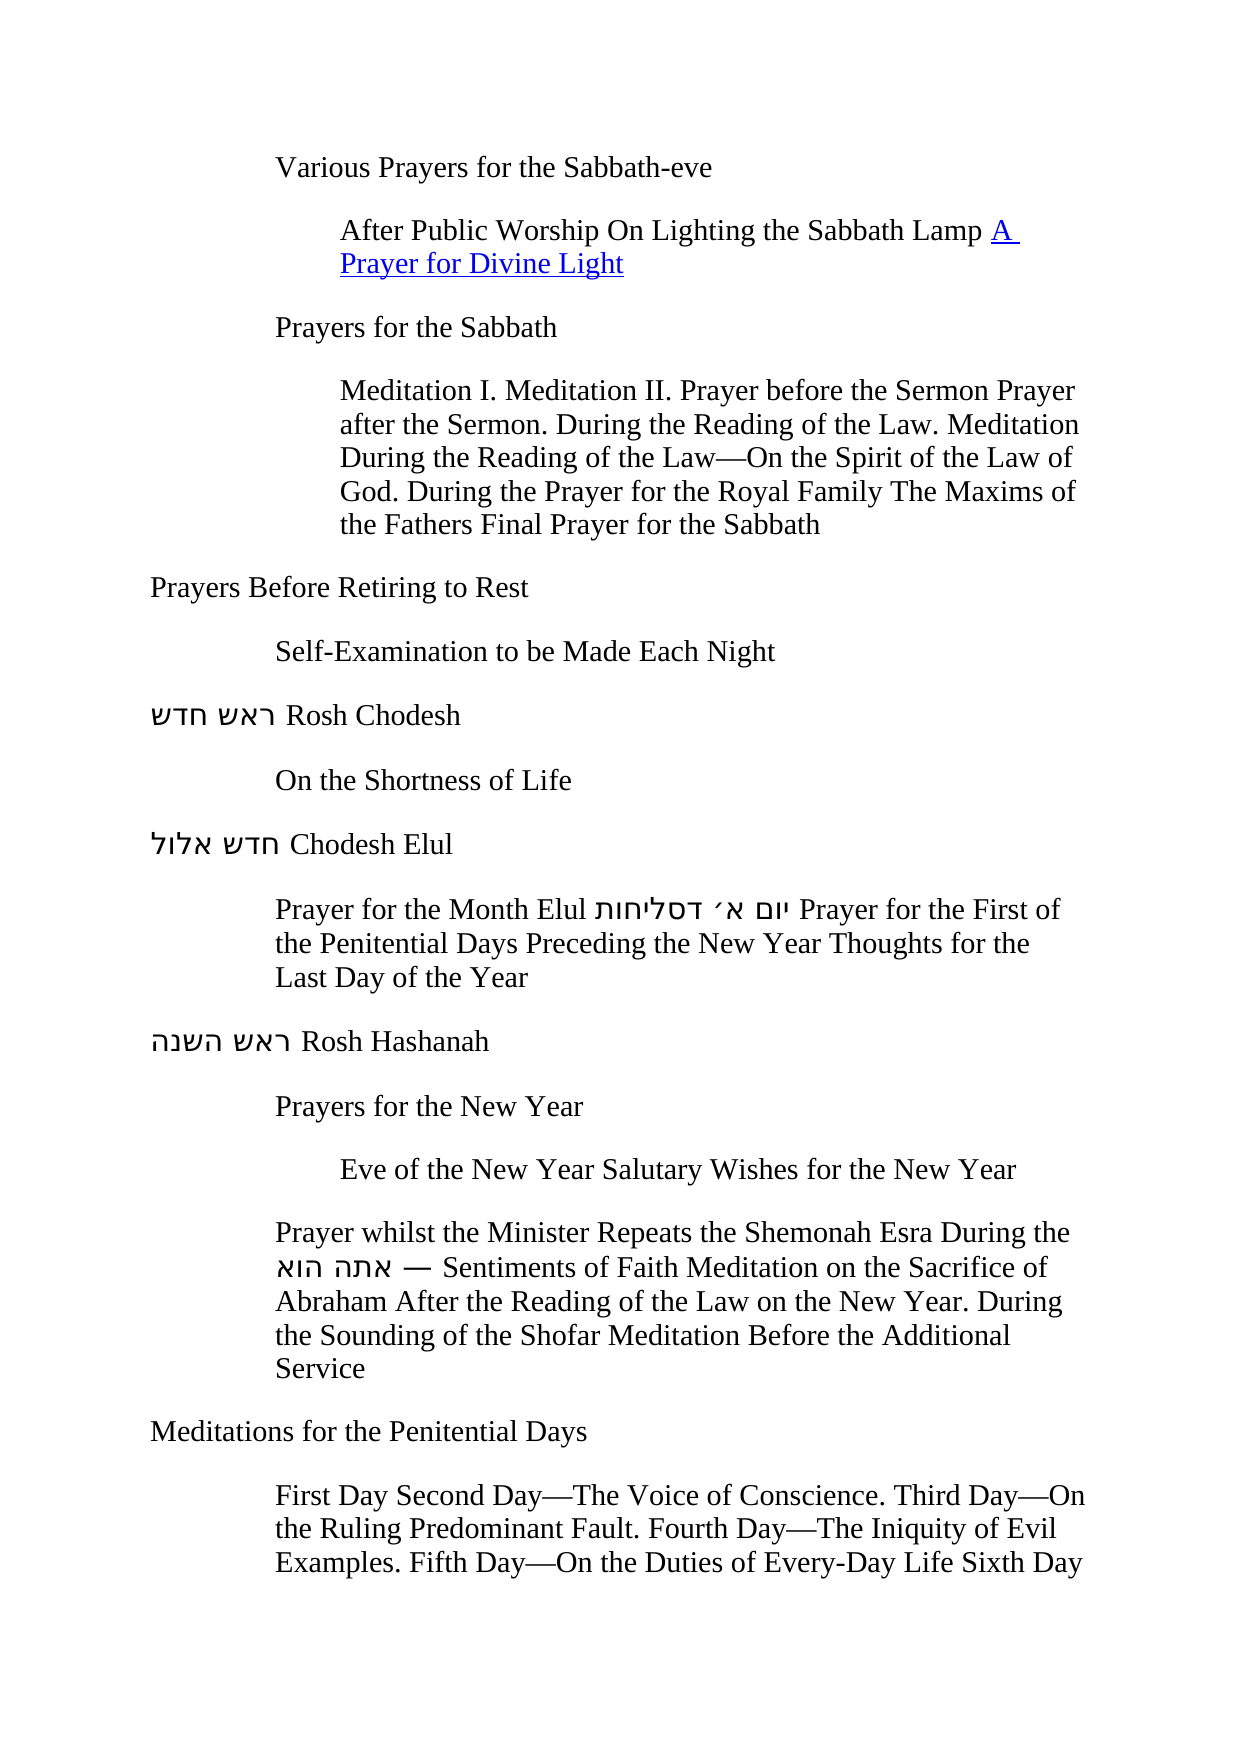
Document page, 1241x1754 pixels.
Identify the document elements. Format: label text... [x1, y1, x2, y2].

text Eve of the New Year Salutary Wishes for the New Year [275, 1152, 1090, 1186]
text After Public Worship On Lighting the Sabbath Lamp A Prayer for Divine Light [275, 213, 1090, 280]
text Meditations for the Penitential Days [150, 1415, 1090, 1448]
text Prayer whilst the Minister Repeats the Shemonah Esra During the אתה הוא — Sentiments of Faith Meditation on the Sacrifice of Abraham After the Reading of the Law on the New Year. During the Sounding of the Shofar Meditation Before the Additional Service [212, 1216, 1090, 1385]
text חדש אלול Chodesh Elul [150, 826, 1090, 862]
text ראש השנה Rosh Hashanah [150, 1024, 1090, 1059]
text Prayer for the Month Elul יום א׳ דסליחות Prayer for the First of the Penitential Days Preceding the New Year Thoughts for the Last Day of the Year [212, 892, 1090, 994]
text On the Shortness of Life [212, 763, 1090, 796]
text Self-Examination to be Made Each Night [212, 634, 1090, 668]
text Meditation I. Meditation II. Prayer before the Sermon Prayer after the Sermon. During the Reading of the Law. Meditation During the Reading of the Law—On the Spirit of the Law of God. During the Prayer for the Royal Family The Maxims of the Fathers Final Prayer for the Sabbath [275, 374, 1090, 541]
text First Day Second Day—The Voice of Conscience. Third Day—On the Ruling Predominant Fault. Fourth Day—The Iniquity of Evil Examples. Fifth Day—On the Duties of Every-Day Life Sixth Day [212, 1478, 1090, 1578]
text Prayers Before Retiring to Rest [150, 571, 1090, 604]
text Various Prayers for the Sabbath-eve [212, 150, 1090, 183]
text Prayers for the New Year [212, 1089, 1090, 1122]
text ראש חדש‏ Rosh Chodesh [150, 698, 1090, 733]
text Prayers for the Sabbath [212, 310, 1090, 344]
